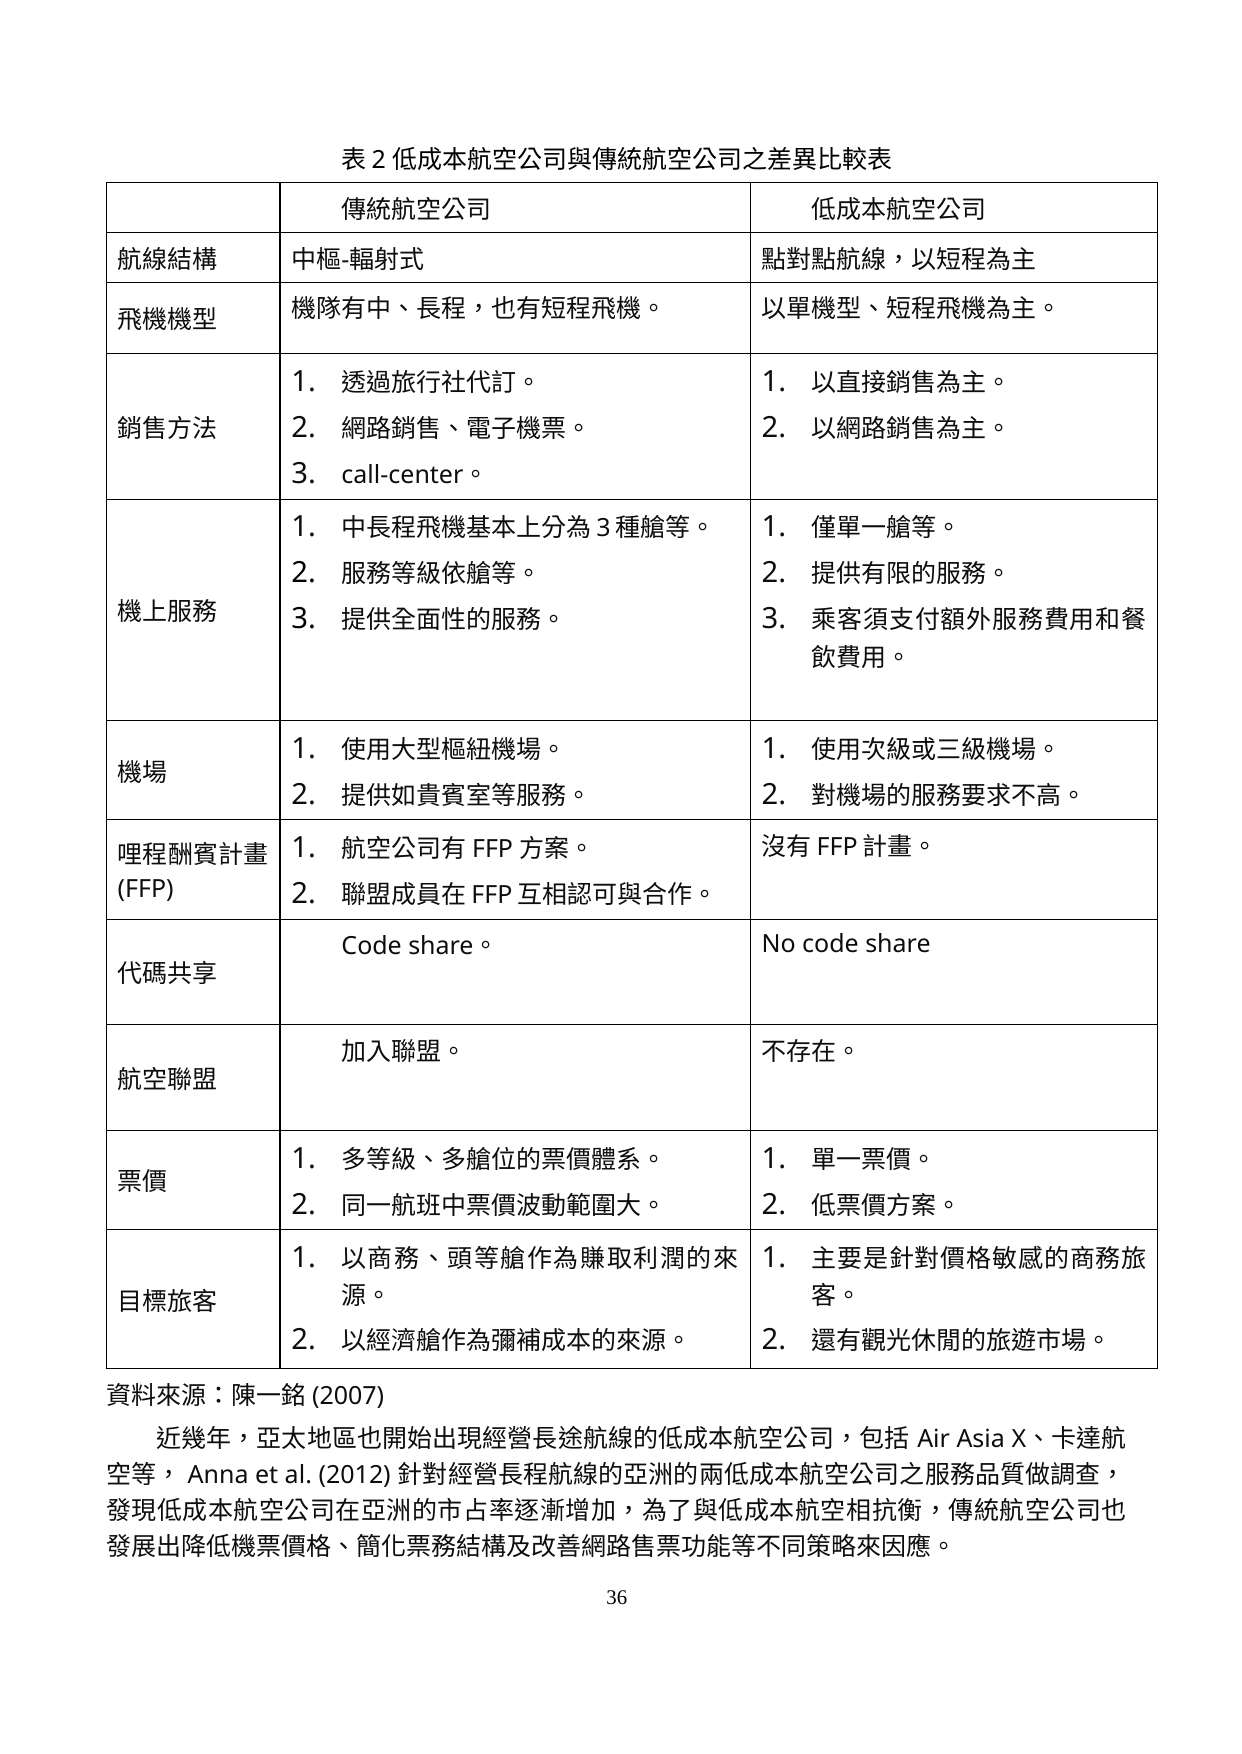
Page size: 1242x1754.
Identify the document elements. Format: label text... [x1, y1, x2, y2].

table_cell 航空聯盟 [107, 1025, 279, 1130]
table_cell 代碼共享 [107, 920, 279, 1024]
table_cell 使用次級或三級機場。 對機場的服務要求不高。 [751, 721, 1157, 819]
table_cell 機上服務 [107, 500, 279, 720]
table_header 傳統航空公司 [281, 183, 750, 232]
table_cell 中樞-輻射式 [281, 233, 750, 282]
text 近幾年，亞太地區也開始出現經營長途航線的低成本航空公司，包括Air Asia X、卡達航空等， Anna et al. (2012) 針對經營長程航線的亞洲的兩低成本航空公司之服務品質做調查，發現低成本航空公司在亞洲的市占率逐漸增加，為了與低成本航空相抗衡，傳統航空公司也發展出降低機票價格、簡化票務結構及改善網路售票功能等不同策略來因應。 [106, 1418, 1127, 1563]
table_cell 以直接銷售為主。 以網路銷售為主。 [751, 354, 1157, 498]
table_cell 加入聯盟。 [281, 1025, 750, 1130]
table_cell 點對點航線，以短程為主 [751, 233, 1157, 282]
table_cell 以商務、頭等艙作為賺取利潤的來源。 以經濟艙作為彌補成本的來源。 [281, 1230, 750, 1368]
table_cell No code share [751, 920, 1157, 1024]
table_cell 銷售方法 [107, 354, 279, 498]
table_header [107, 183, 279, 232]
table_cell 使用大型樞紐機場。 提供如貴賓室等服務。 [281, 721, 750, 819]
table_cell 中長程飛機基本上分為3種艙等。 服務等級依艙等。 提供全面性的服務。 [281, 500, 750, 720]
table_cell 僅單一艙等。 提供有限的服務。 乘客須支付額外服務費用和餐飲費用。 [751, 500, 1157, 720]
table_cell 透過旅行社代訂。 網路銷售、電子機票。 call-center。 [281, 354, 750, 498]
table_cell Code share。 [281, 920, 750, 1024]
table_cell 飛機機型 [107, 283, 279, 353]
table_cell 哩程酬賓計畫(FFP) [107, 820, 279, 918]
table_cell 不存在。 [751, 1025, 1157, 1130]
table_cell 機隊有中、長程，也有短程飛機。 [281, 283, 750, 353]
text 資料來源：陳一銘 (2007) [106, 1376, 1127, 1412]
table_cell 多等級、多艙位的票價體系。 同一航班中票價波動範圍大。 [281, 1131, 750, 1229]
table_cell 航空公司有 FFP 方案。 聯盟成員在FFP互相認可與合作。 [281, 820, 750, 918]
table_cell 單一票價。 低票價方案。 [751, 1131, 1157, 1229]
table_cell 沒有FFP計畫。 [751, 820, 1157, 918]
table_cell 以單機型、短程飛機為主。 [751, 283, 1157, 353]
table_cell 機場 [107, 721, 279, 819]
table_cell 票價 [107, 1131, 279, 1229]
table_header 低成本航空公司 [751, 183, 1157, 232]
text 表2 低成本航空公司與傳統航空公司之差異比較表 [106, 139, 1127, 176]
table_cell 目標旅客 [107, 1230, 279, 1368]
table_cell 主要是針對價格敏感的商務旅客。 還有觀光休閒的旅遊市場。 [751, 1230, 1157, 1368]
table_cell 航線結構 [107, 233, 279, 282]
